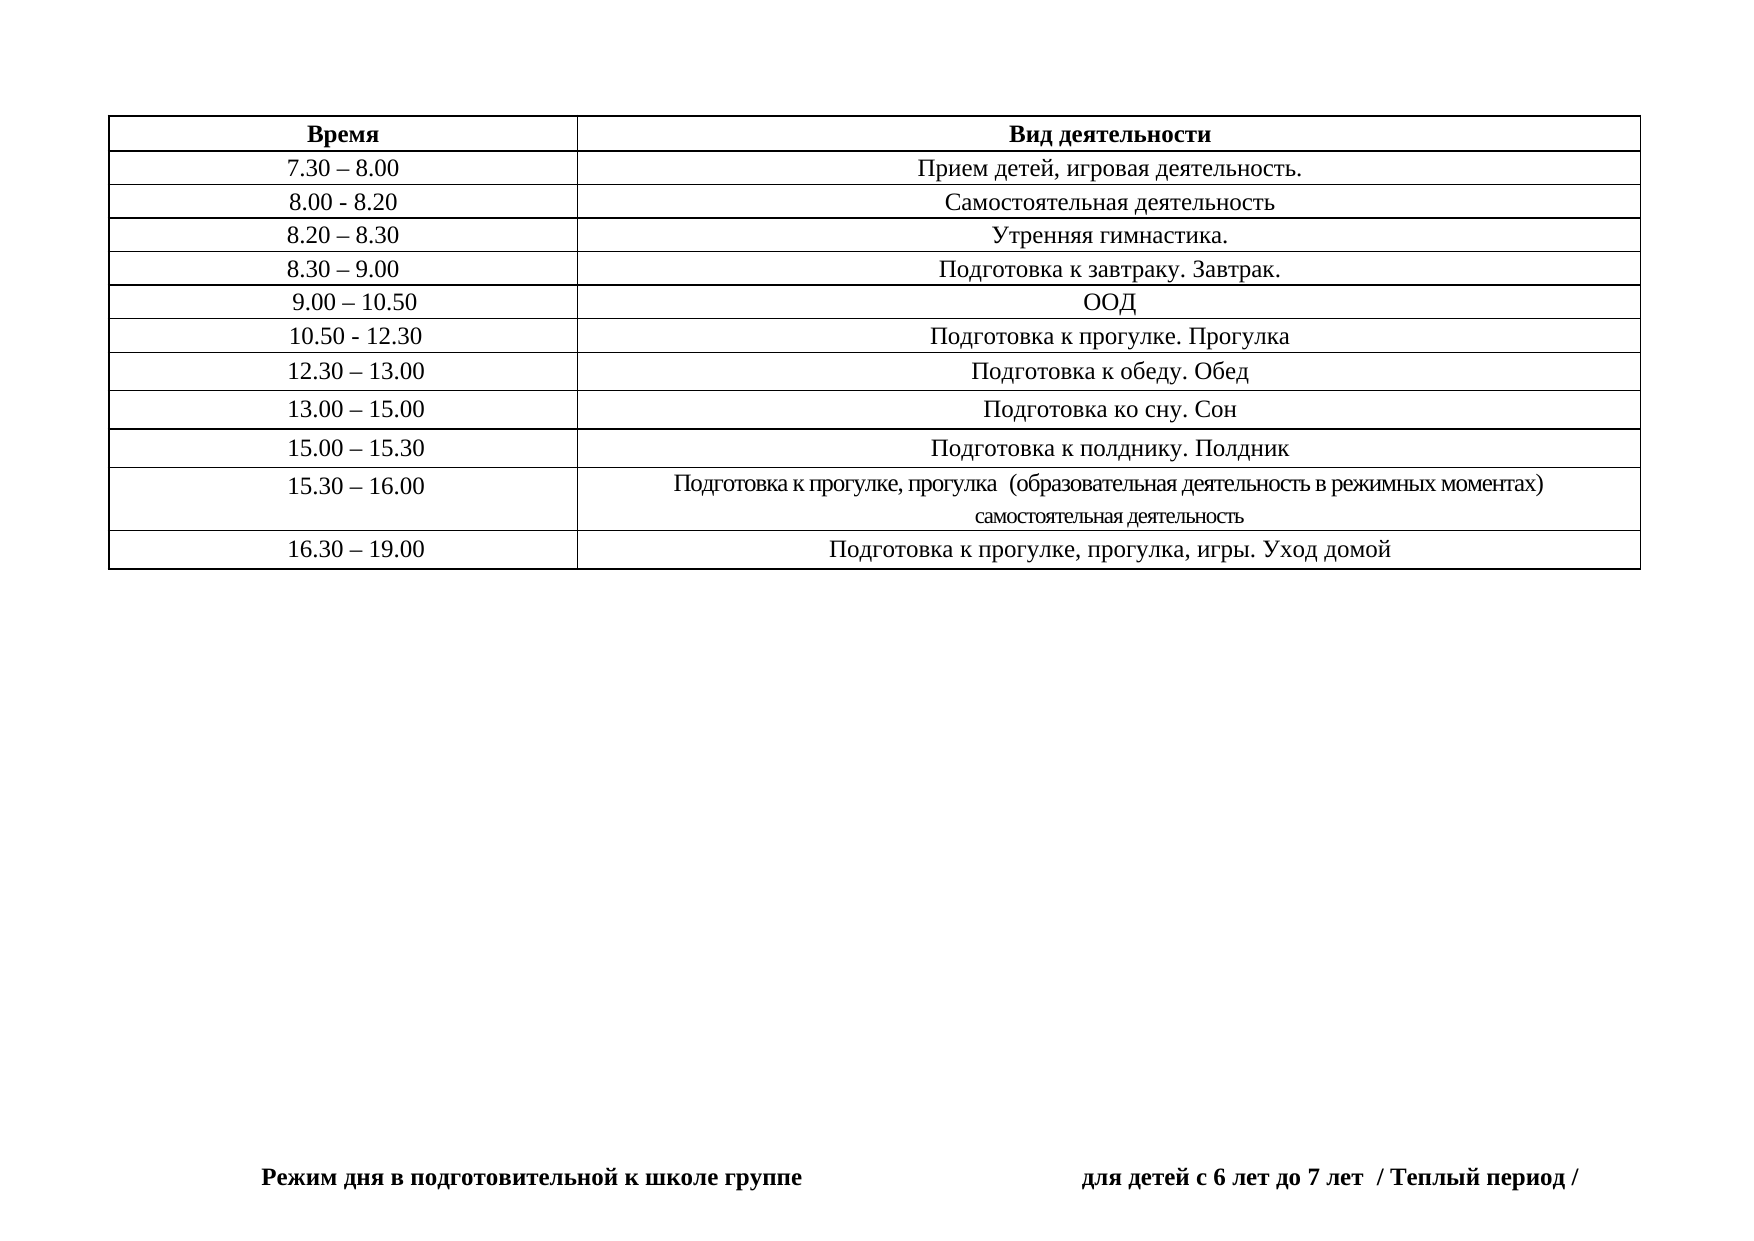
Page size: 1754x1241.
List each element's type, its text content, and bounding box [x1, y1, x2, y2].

table_cell Подготовка к завтраку. Завтрак. [578, 252, 1640, 284]
table_cell Прием детей, игровая деятельность. [578, 152, 1640, 183]
table_cell 8.30 – 9.00 [110, 252, 577, 284]
table_cell 15.30 – 16.00 [110, 468, 577, 530]
table_cell Подготовка к прогулке. Прогулка [578, 319, 1640, 351]
table_header Вид деятельности [578, 117, 1640, 150]
table_cell 9.00 – 10.50 [110, 286, 577, 318]
table_cell Подготовка к прогулке, прогулка (образовательная деятельность в режимных моментах) самостоятельная деятельность [578, 497, 1640, 530]
table_cell Подготовка к обеду. Обед [578, 353, 1640, 390]
table_cell Самостоятельная деятельность [578, 185, 1640, 217]
table_cell Утренняя гимнастика. [578, 219, 1640, 251]
table_cell 13.00 – 15.00 [110, 391, 577, 428]
text Режим дня в подготовительной к школе группе для детей с 6 лет до 7 лет / Теплый период / [261, 1162, 1702, 1190]
table_cell Подготовка ко сну. Сон [578, 391, 1640, 428]
table_cell 8.00 - 8.20 [110, 185, 577, 217]
table_cell 10.50 - 12.30 [110, 319, 577, 351]
table_cell 15.00 – 15.30 [110, 430, 577, 467]
table_cell 7.30 – 8.00 [110, 152, 577, 183]
table_cell 12.30 – 13.00 [110, 353, 577, 390]
table_cell Подготовка к полднику. Полдник [578, 430, 1640, 467]
table_cell 16.30 – 19.00 [110, 531, 577, 568]
table_cell ООД [578, 286, 1640, 318]
table_cell 8.20 – 8.30 [110, 219, 577, 251]
table_header Время [110, 117, 577, 150]
table_cell Подготовка к прогулке, прогулка, игры. Уход домой [578, 531, 1640, 568]
